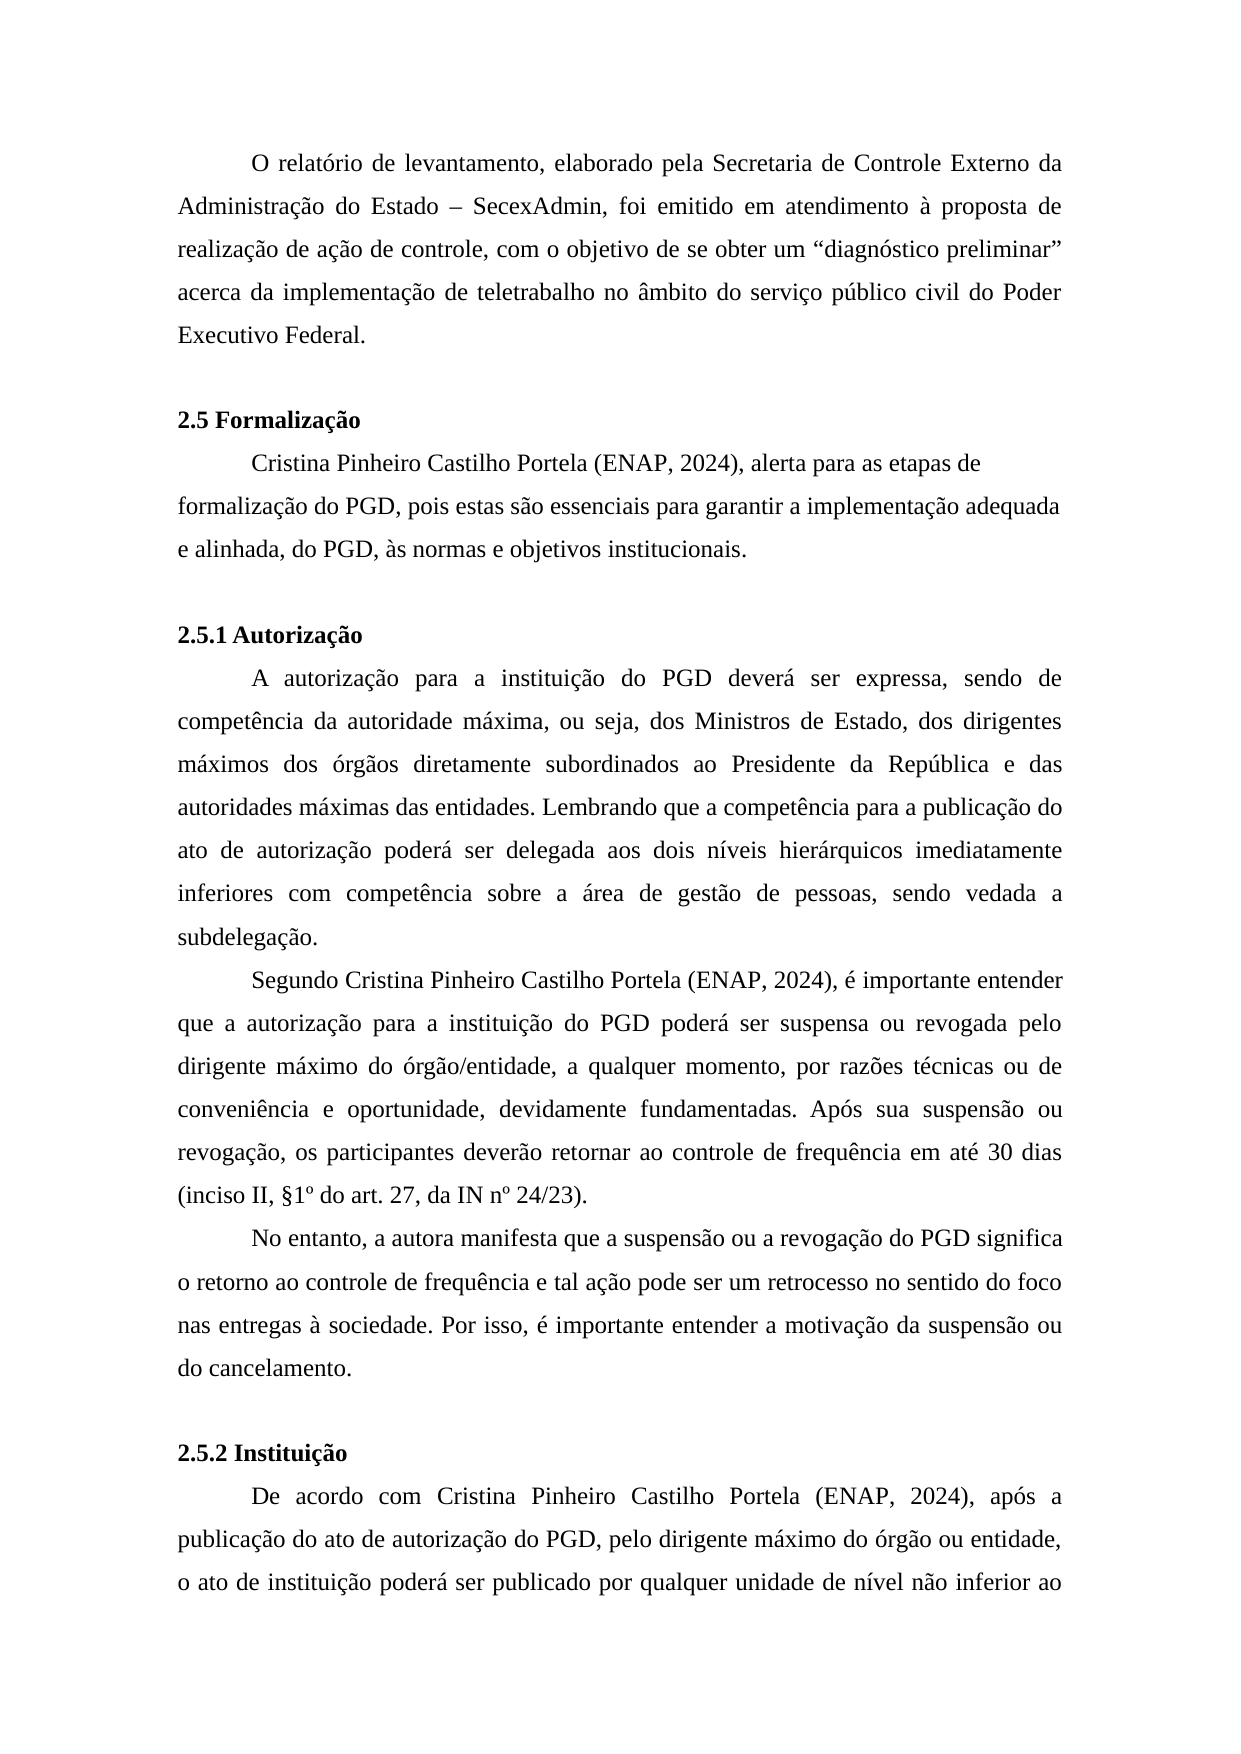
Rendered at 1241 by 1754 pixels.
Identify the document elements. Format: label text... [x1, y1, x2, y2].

text De acordo com Cristina Pinheiro Castilho Portela (ENAP, 2024), após a publicação do ato de autorização do PGD, pelo dirigente máximo do órgão ou entidade, o ato de instituição poderá ser publicado por qualquer unidade de nível não inferior ao [177, 1481, 1063, 1596]
subtitle 2.5.2 Instituição [177, 1438, 1063, 1467]
subtitle 2.5.1 Autorização [177, 620, 1063, 648]
text Segundo Cristina Pinheiro Castilho Portela (ENAP, 2024), é importante entender que a autorização para a instituição do PGD poderá ser suspensa ou revogada pelo dirigente máximo do órgão/entidade, a qualquer momento, por razões técnicas ou de conveniência e oportunidade, devidamente fundamentadas. Após sua suspensão ou revogação, os participantes deverão retornar ao controle de frequência em até 30 dias (inciso II, §1º do art. 27, da IN nº 24/23). [177, 965, 1063, 1209]
text O relatório de levantamento, elaborado pela Secretaria de Controle Externo da Administração do Estado – SecexAdmin, foi emitido em atendimento à proposta de realização de ação de controle, com o objetivo de se obter um “diagnóstico preliminar” acerca da implementação de teletrabalho no âmbito do serviço público civil do Poder Executivo Federal. [177, 148, 1063, 349]
subtitle 2.5 Formalização [177, 405, 1063, 434]
text No entanto, a autora manifesta que a suspensão ou a revogação do PGD significa o retorno ao controle de frequência e tal ação pode ser um retrocesso no sentido do foco nas entregas à sociedade. Por isso, é importante entender a motivação da suspensão ou do cancelamento. [177, 1223, 1063, 1382]
text Cristina Pinheiro Castilho Portela (ENAP, 2024), alerta para as etapas de formalização do PGD, pois estas são essenciais para garantir a implementação adequada e alinhada, do PGD, às normas e objetivos institucionais. [177, 448, 1063, 563]
text A autorização para a instituição do PGD deverá ser expressa, sendo de competência da autoridade máxima, ou seja, dos Ministros de Estado, dos dirigentes máximos dos órgãos diretamente subordinados ao Presidente da República e das autoridades máximas das entidades. Lembrando que a competência para a publicação do ato de autorização poderá ser delegada aos dois níveis hierárquicos imediatamente inferiores com competência sobre a área de gestão de pessoas, sendo vedada a subdelegação. [177, 663, 1063, 950]
